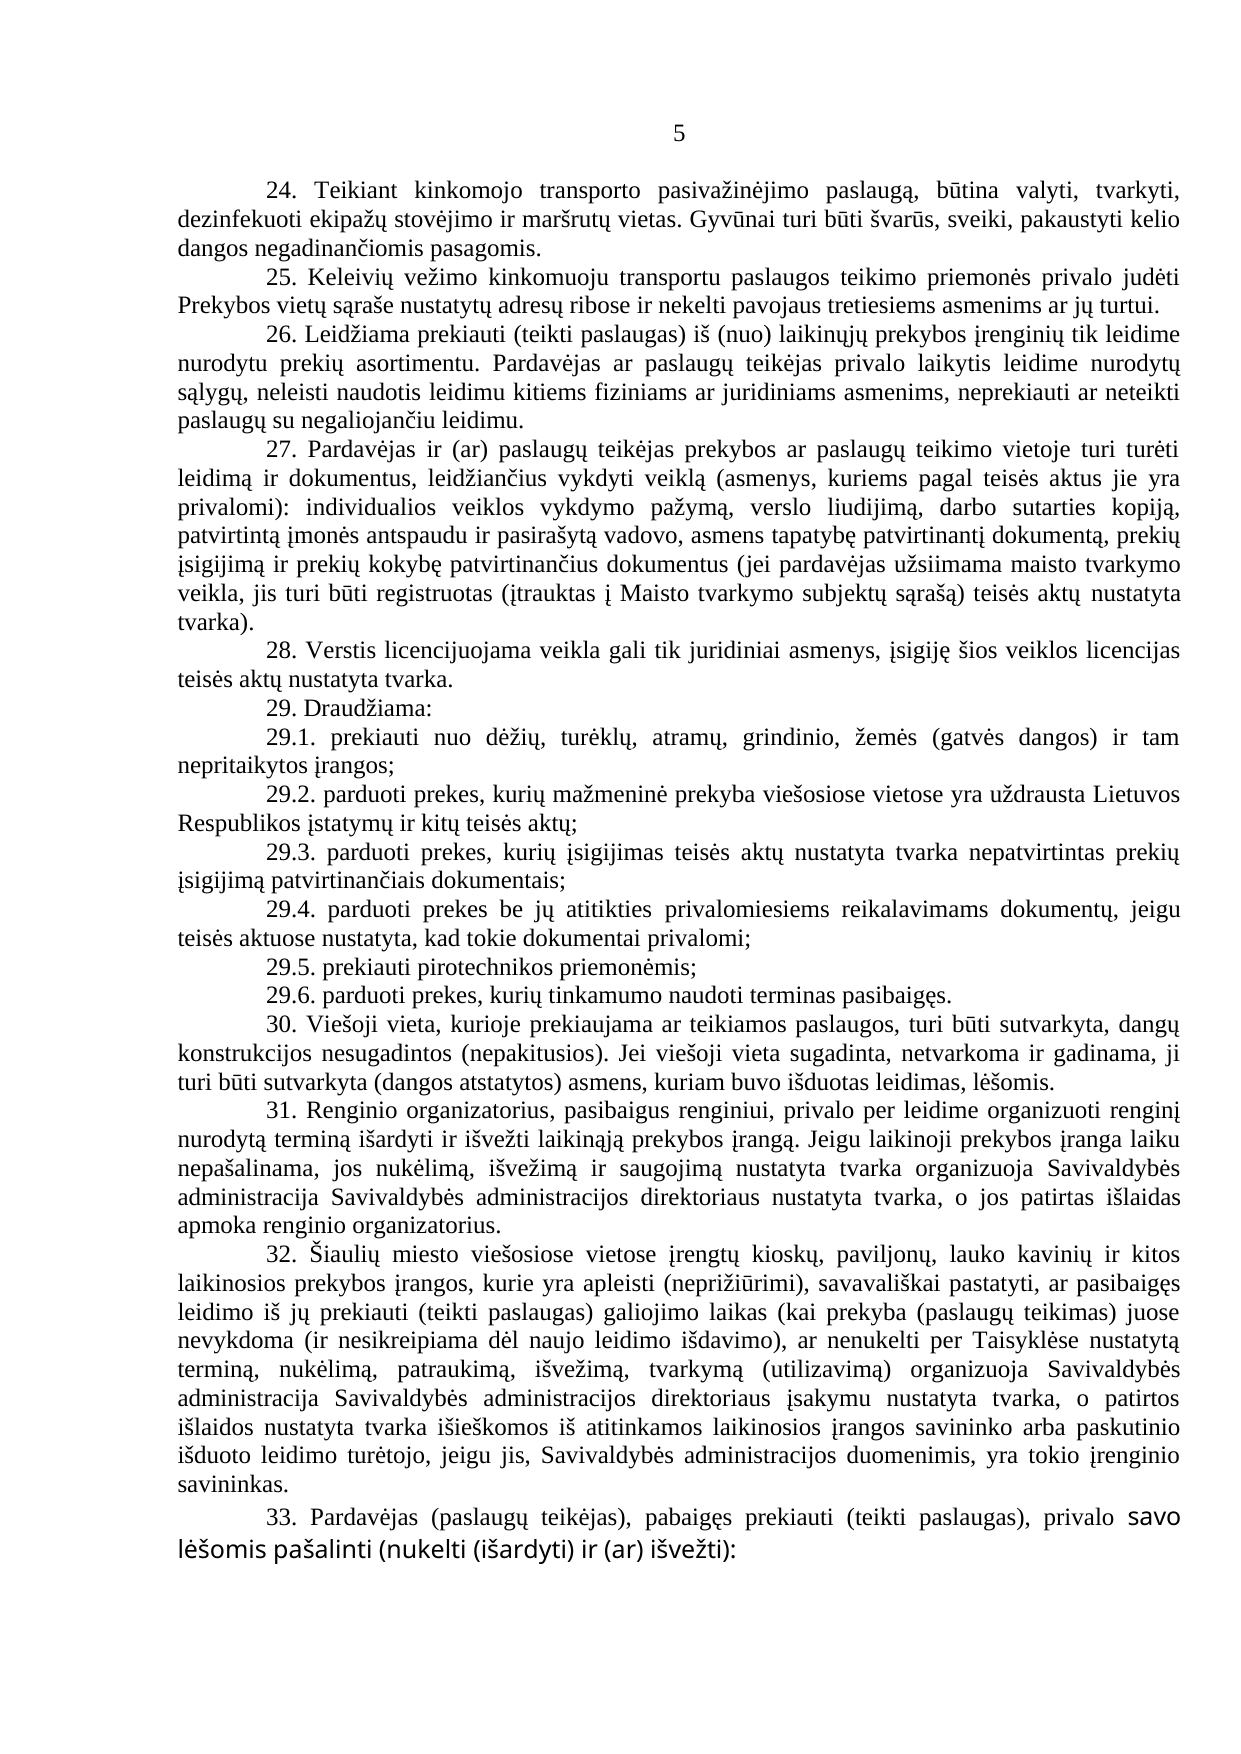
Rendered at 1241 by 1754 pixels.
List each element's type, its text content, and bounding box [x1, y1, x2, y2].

text 27. Pardavėjas ir (ar) paslaugų teikėjas prekybos ar paslaugų teikimo vietoje turi turėti leidimą ir dokumentus, leidžiančius vykdyti veiklą (asmenys, kuriems pagal teisės aktus jie yra privalomi): individualios veiklos vykdymo pažymą, verslo liudijimą, darbo sutarties kopiją, patvirtintą įmonės antspaudu ir pasirašytą vadovo, asmens tapatybę patvirtinantį dokumentą, prekių įsigijimą ir prekių kokybę patvirtinančius dokumentus (jei pardavėjas užsiimama maisto tvarkymo veikla, jis turi būti registruotas (įtrauktas į Maisto tvarkymo subjektų sąrašą) teisės aktų nustatyta tvarka). [177, 434, 1181, 636]
text 31. Renginio organizatorius, pasibaigus renginiui, privalo per leidime organizuoti renginį nurodytą terminą išardyti ir išvežti laikinąją prekybos įrangą. Jeigu laikinoji prekybos įranga laiku nepašalinama, jos nukėlimą, išvežimą ir saugojimą nustatyta tvarka organizuoja Savivaldybės administracija Savivaldybės administracijos direktoriaus nustatyta tvarka, o jos patirtas išlaidas apmoka renginio organizatorius. [177, 1096, 1181, 1239]
text 29.4. parduoti prekes be jų atitikties privalomiesiems reikalavimams dokumentų, jeigu teisės aktuose nustatyta, kad tokie dokumentai privalomi; [177, 894, 1181, 952]
text 33. Pardavėjas (paslaugų teikėjas), pabaigęs prekiauti (teikti paslaugas), privalo savo lėšomis pašalinti (nukelti (išardyti) ir (ar) išvežti): [177, 1498, 1181, 1566]
text 26. Leidžiama prekiauti (teikti paslaugas) iš (nuo) laikinųjų prekybos įrenginių tik leidime nurodytu prekių asortimentu. Pardavėjas ar paslaugų teikėjas privalo laikytis leidime nurodytų sąlygų, neleisti naudotis leidimu kitiems fiziniams ar juridiniams asmenims, neprekiauti ar neteikti paslaugų su negaliojančiu leidimu. [177, 319, 1181, 434]
text 29.1. prekiauti nuo dėžių, turėklų, atramų, grindinio, žemės (gatvės dangos) ir tam nepritaikytos įrangos; [177, 722, 1181, 779]
text 25. Keleivių vežimo kinkomuoju transportu paslaugos teikimo priemonės privalo judėti Prekybos vietų sąraše nustatytų adresų ribose ir nekelti pavojaus tretiesiems asmenims ar jų turtui. [177, 262, 1181, 319]
text 29.5. prekiauti pirotechnikos priemonėmis; [177, 952, 1181, 981]
text 29.2. parduoti prekes, kurių mažmeninė prekyba viešosiose vietose yra uždrausta Lietuvos Respublikos įstatymų ir kitų teisės aktų; [177, 779, 1181, 837]
text 29.3. parduoti prekes, kurių įsigijimas teisės aktų nustatyta tvarka nepatvirtintas prekių įsigijimą patvirtinančiais dokumentais; [177, 837, 1181, 894]
text 24. Teikiant kinkomojo transporto pasivažinėjimo paslaugą, būtina valyti, tvarkyti, dezinfekuoti ekipažų stovėjimo ir maršrutų vietas. Gyvūnai turi būti švarūs, sveiki, pakaustyti kelio dangos negadinančiomis pasagomis. [177, 176, 1181, 262]
text 30. Viešoji vieta, kurioje prekiaujama ar teikiamos paslaugos, turi būti sutvarkyta, dangų konstrukcijos nesugadintos (nepakitusios). Jei viešoji vieta sugadinta, netvarkoma ir gadinama, ji turi būti sutvarkyta (dangos atstatytos) asmens, kuriam buvo išduotas leidimas, lėšomis. [177, 1009, 1181, 1096]
text 29. Draudžiama: [177, 693, 1181, 722]
text 28. Verstis licencijuojama veikla gali tik juridiniai asmenys, įsigiję šios veiklos licencijas teisės aktų nustatyta tvarka. [177, 636, 1181, 693]
text 32. Šiaulių miesto viešosiose vietose įrengtų kioskų, paviljonų, lauko kavinių ir kitos laikinosios prekybos įrangos, kurie yra apleisti (neprižiūrimi), savavališkai pastatyti, ar pasibaigęs leidimo iš jų prekiauti (teikti paslaugas) galiojimo laikas (kai prekyba (paslaugų teikimas) juose nevykdoma (ir nesikreipiama dėl naujo leidimo išdavimo), ar nenukelti per Taisyklėse nustatytą terminą, nukėlimą, patraukimą, išvežimą, tvarkymą (utilizavimą) organizuoja Savivaldybės administracija Savivaldybės administracijos direktoriaus įsakymu nustatyta tvarka, o patirtos išlaidos nustatyta tvarka išieškomos iš atitinkamos laikinosios įrangos savininko arba paskutinio išduoto leidimo turėtojo, jeigu jis, Savivaldybės administracijos duomenimis, yra tokio įrenginio savininkas. [177, 1239, 1181, 1498]
text 29.6. parduoti prekes, kurių tinkamumo naudoti terminas pasibaigęs. [177, 981, 1181, 1009]
